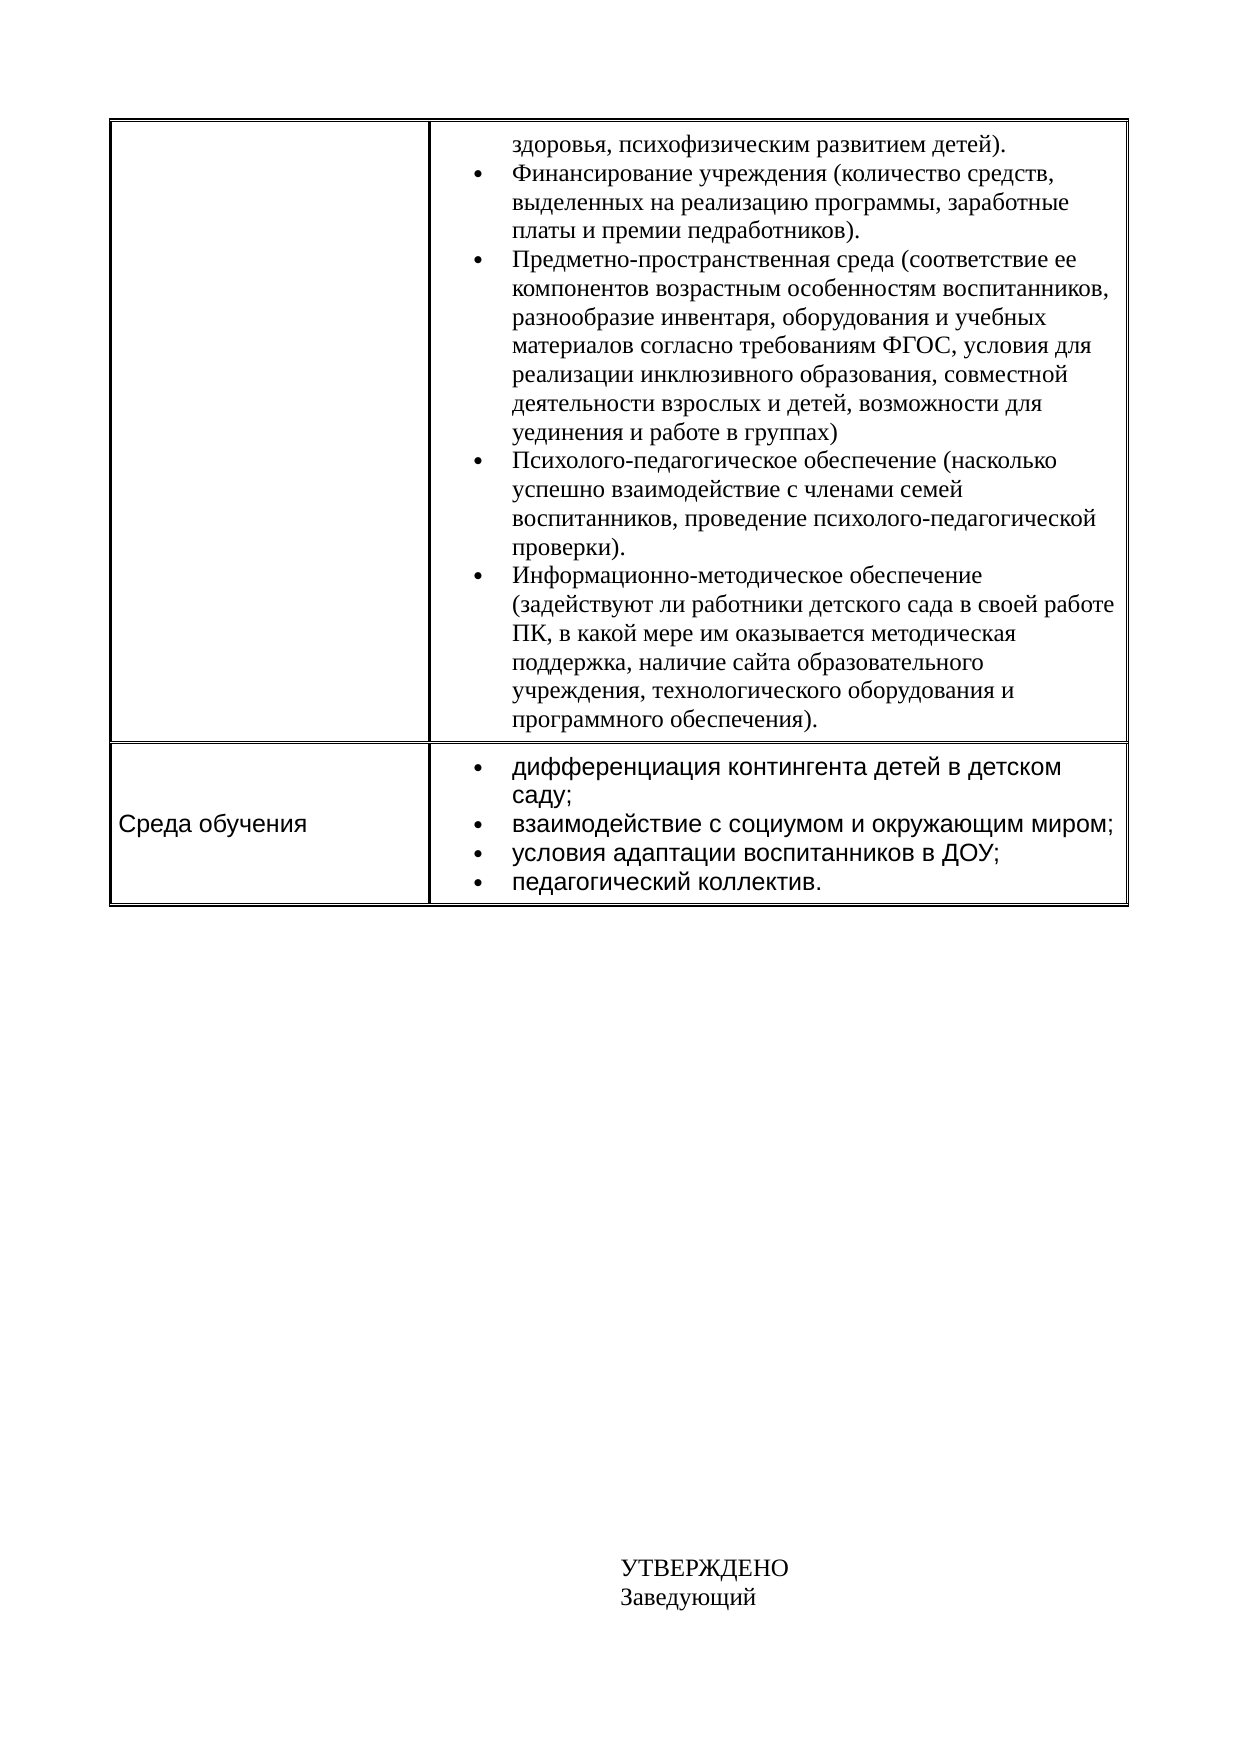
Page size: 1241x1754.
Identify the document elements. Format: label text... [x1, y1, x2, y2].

table_cell Среда обучения [112, 744, 428, 903]
table_cell дифференциация контингента детей в детском саду; взаимодействие с социумом и окружающим миром; условия адаптации воспитанников в ДОУ; педагогический коллектив. [431, 744, 1126, 903]
text Заведующий [118, 1582, 1122, 1611]
table_cell [112, 122, 428, 741]
text УТВЕРЖДЕНО [118, 1553, 1122, 1582]
table_cell Наличие квалифицированных педагогов (кадровая стратегия детского сада, динамика профессионального роста сотрудников, их профессиональные достижения, консультативная помощь родителям в процессе обучения и воспитания детей). Материально-техническая база (техническое и санитарное состояние помещений, наличие и оснащение медкабинета, наличие необходимой для учебы мебели, и средств, эффективность профилактических и санитарно-эпидемиологических мероприятий, соблюдение техники безопасности, охраны труда) Учебно-материальная база детского сада (наличие дидактического материала и игрушек, правильность, комфортность и безопасность оснащения кабинетов, предметно-развивающая среда, технические средства обучения) Медицинское обеспечение ДОУ (процесс оздоровления детей, обеспечение сбалансированного общественного питания, контроль за состоянием и динамикой детского здоровья, психофизическим развитием детей). Финансирование учреждения (количество средств, выделенных на реализацию программы, заработные платы и премии педработников). Предметно-пространственная среда (соответствие ее компонентов возрастным особенностям воспитанников, разнообразие инвентаря, оборудования и учебных материалов согласно требованиям ФГОС, условия для реализации инклюзивного образования, совместной деятельности взрослых и детей, возможности для уединения и работе в группах) Психолого-педагогическое обеспечение (насколько успешно взаимодействие с членами семей воспитанников, проведение психолого-педагогической проверки). Информационно-методическое обеспечение (задействуют ли работники детского сада в своей работе ПК, в какой мере им оказывается методическая поддержка, наличие сайта образовательного учреждения, технологического оборудования и программного обеспечения). [431, 122, 1126, 741]
